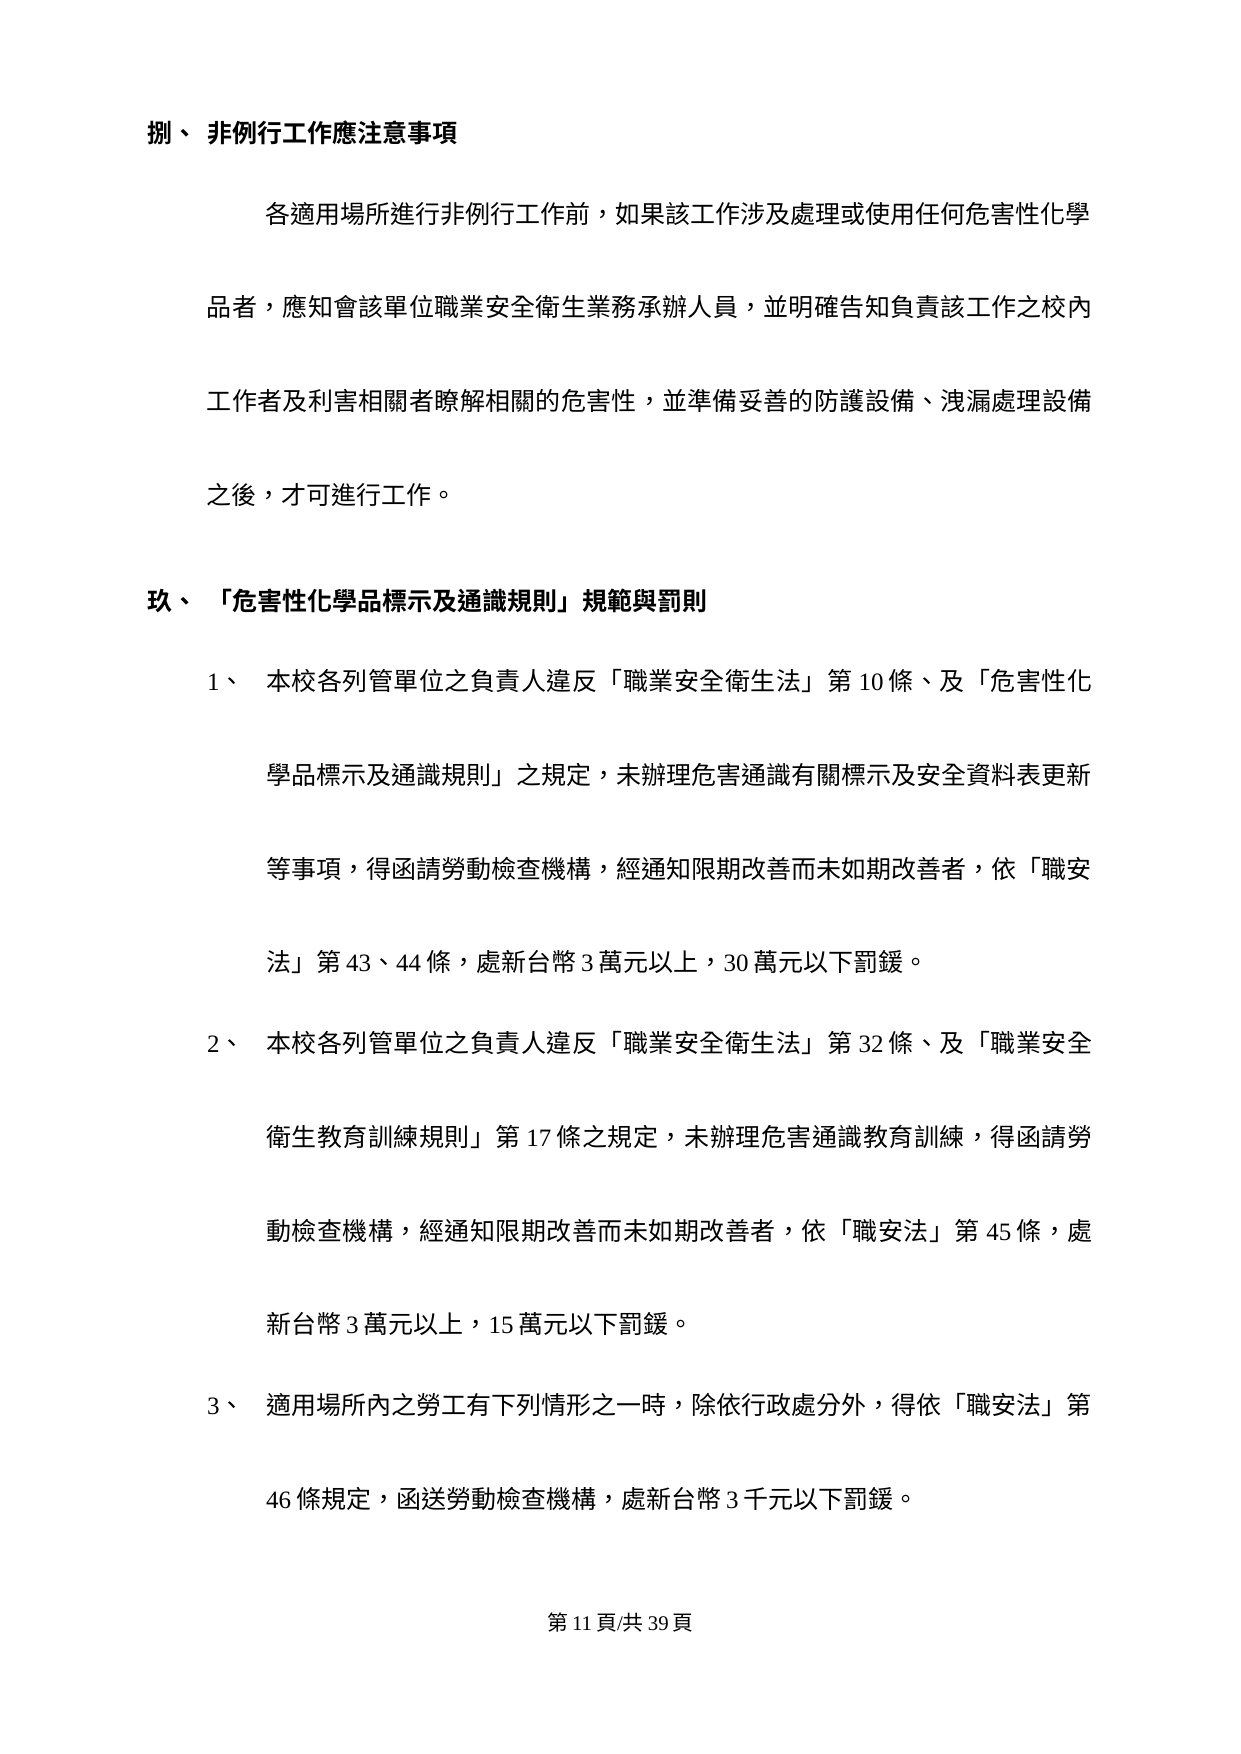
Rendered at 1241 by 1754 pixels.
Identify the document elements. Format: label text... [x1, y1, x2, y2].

list 本校各列管單位之負責人違反「職業安全衛生法」第32條、及「職業安全衛生教育訓練規則」第17條之規定，未辦理危害通識教育訓練，得函請勞動檢查機構，經通知限期改善而未如期改善者，依「職安法」第45條，處新台幣3萬元以上，15萬元以下罰鍰。 [207, 1000, 1092, 1344]
text 各適用場所進行非例行工作前，如果該工作涉及處理或使用任何危害性化學品者，應知會該單位職業安全衛生業務承辦人員，並明確告知負責該工作之校內工作者及利害相關者瞭解相關的危害性，並準備妥善的防護設備、洩漏處理設備之後，才可進行工作。 [207, 171, 1092, 514]
list 適用場所內之勞工有下列情形之一時，除依行政處分外，得依「職安法」第46條規定，函送勞動檢查機構，處新台幣3千元以下罰鍰。 [207, 1362, 1092, 1518]
list 非例行工作應注意事項 [148, 90, 1092, 152]
list 「危害性化學品標示及通識規則」規範與罰則 [148, 557, 1092, 620]
list 本校各列管單位之負責人違反「職業安全衛生法」第10條、及「危害性化學品標示及通識規則」之規定，未辦理危害通識有關標示及安全資料表更新等事項，得函請勞動檢查機構，經通知限期改善而未如期改善者，依「職安法」第43、44條，處新台幣3萬元以上，30萬元以下罰鍰。 [207, 638, 1092, 982]
